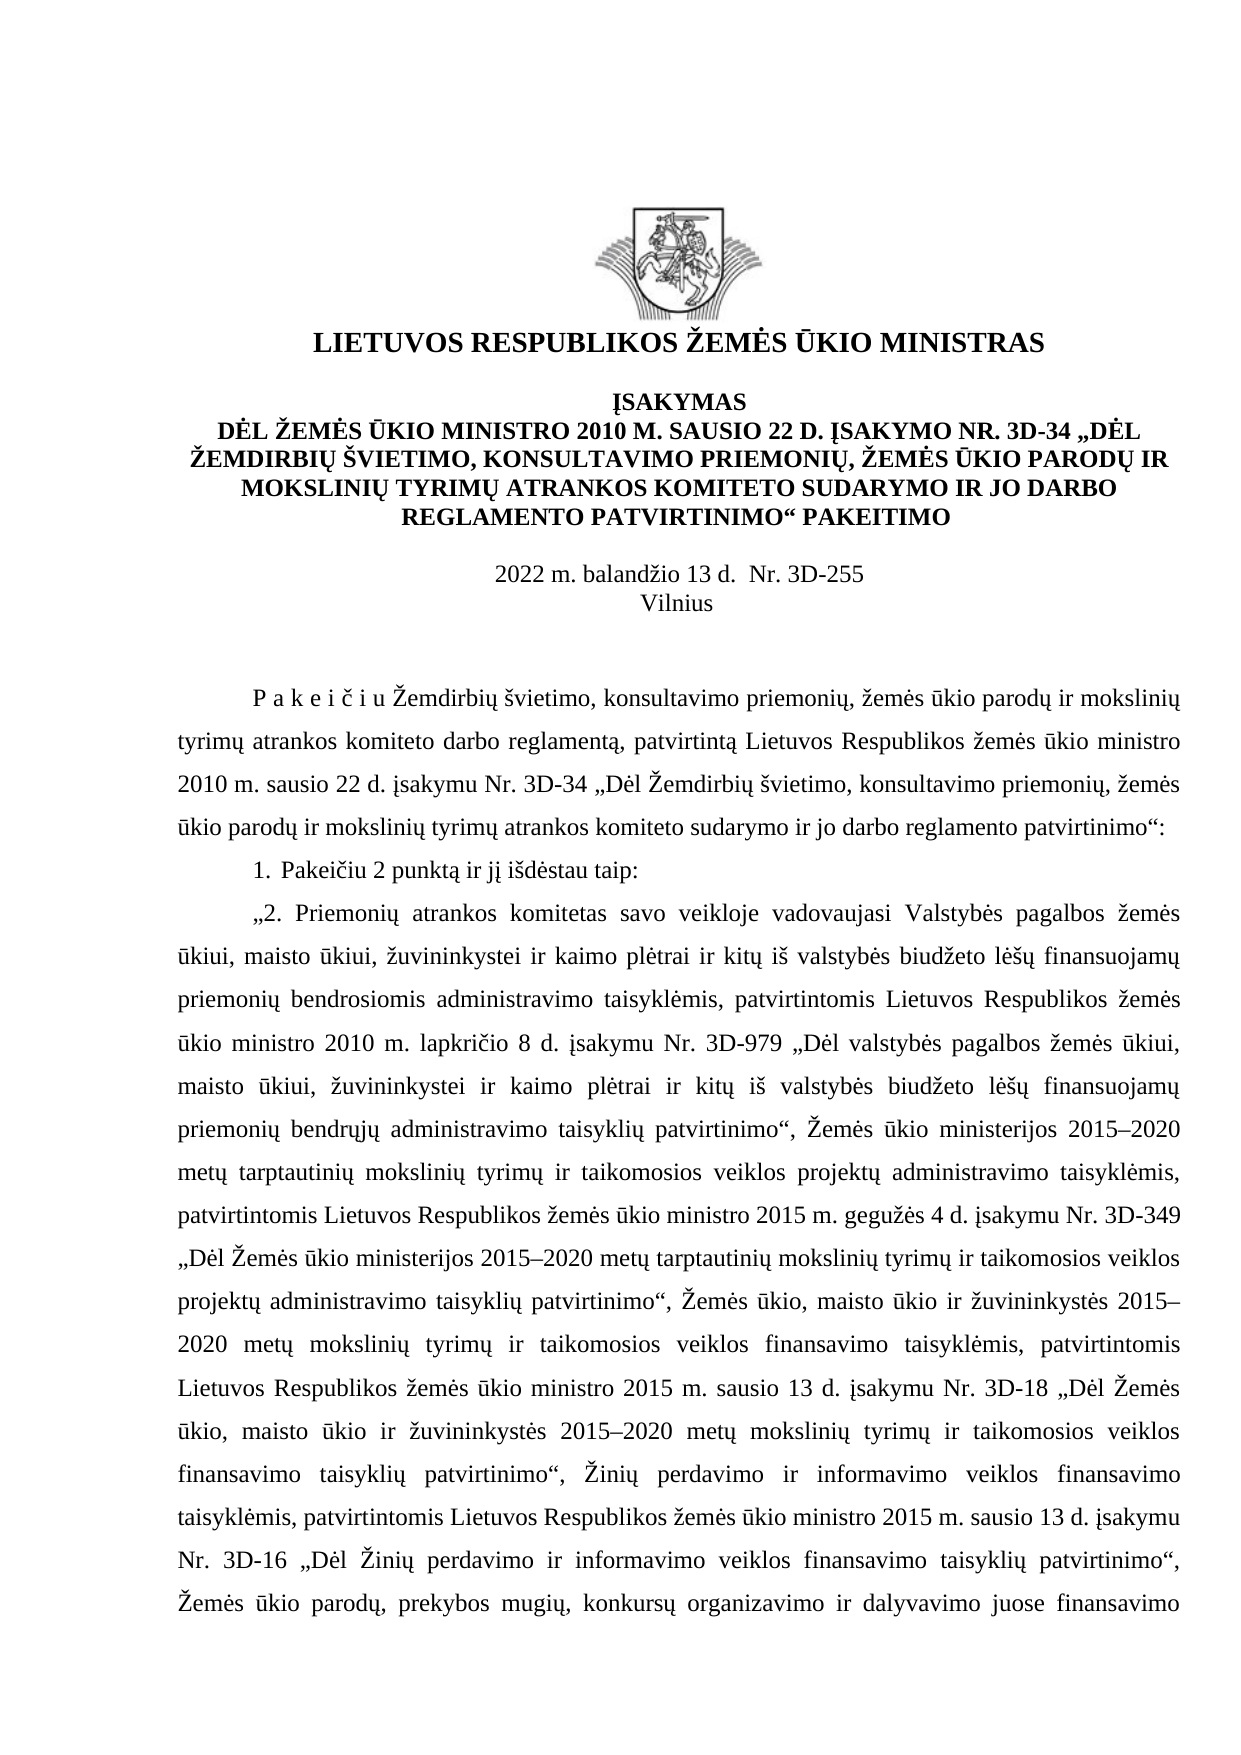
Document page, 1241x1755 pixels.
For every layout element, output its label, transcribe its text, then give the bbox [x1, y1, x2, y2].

text P a k e i č i u Žemdirbių švietimo, konsultavimo priemonių, žemės ūkio parodų ir mokslinių tyrimų atrankos komiteto darbo reglamentą, patvirtintą Lietuvos Respublikos žemės ūkio ministro 2010 m. sausio 22 d. įsakymu Nr. 3D-34 „Dėl Žemdirbių švietimo, konsultavimo priemonių, žemės ūkio parodų ir mokslinių tyrimų atrankos komiteto sudarymo ir jo darbo reglamento patvirtinimo“: [177, 683, 1181, 841]
text DĖL ŽEMĖS ŪKIO MINISTRO 2010 M. SAUSIO 22 D. ĮSAKYMO NR. 3D-34 „DĖL ŽEMDIRBIŲ ŠVIETIMO, KONSULTAVIMO PRIEMONIŲ, ŽEMĖS ŪKIO PARODŲ IR MOKSLINIŲ TYRIMŲ ATRANKOS KOMITETO SUDARYMO IR JO DARBO REGLAMENTO PATVIRTINIMO“ PAKEITIMO [177, 416, 1181, 531]
text ĮSAKYMAS [177, 387, 1181, 416]
text Vilnius [177, 588, 1181, 618]
text 1. Pakeičiu 2 punktą ir jį išdėstau taip: [177, 855, 1181, 884]
text „2. Priemonių atrankos komitetas savo veikloje vadovaujasi Valstybės pagalbos žemės ūkiui, maisto ūkiui, žuvininkystei ir kaimo plėtrai ir kitų iš valstybės biudžeto lėšų finansuojamų priemonių bendrosiomis administravimo taisyklėmis, patvirtintomis Lietuvos Respublikos žemės ūkio ministro 2010 m. lapkričio 8 d. įsakymu Nr. 3D-979 „Dėl valstybės pagalbos žemės ūkiui, maisto ūkiui, žuvininkystei ir kaimo plėtrai ir kitų iš valstybės biudžeto lėšų finansuojamų priemonių bendrųjų administravimo taisyklių patvirtinimo“, Žemės ūkio ministerijos 2015–2020 metų tarptautinių mokslinių tyrimų ir taikomosios veiklos projektų administravimo taisyklėmis, patvirtintomis Lietuvos Respublikos žemės ūkio ministro 2015 m. gegužės 4 d. įsakymu Nr. 3D-349 „Dėl Žemės ūkio ministerijos 2015–2020 metų tarptautinių mokslinių tyrimų ir taikomosios veiklos projektų administravimo taisyklių patvirtinimo“, Žemės ūkio, maisto ūkio ir žuvininkystės 2015–2020 metų mokslinių tyrimų ir taikomosios veiklos finansavimo taisyklėmis, patvirtintomis Lietuvos Respublikos žemės ūkio ministro 2015 m. sausio 13 d. įsakymu Nr. 3D-18 „Dėl Žemės ūkio, maisto ūkio ir žuvininkystės 2015–2020 metų mokslinių tyrimų ir taikomosios veiklos finansavimo taisyklių patvirtinimo“, Žinių perdavimo ir informavimo veiklos finansavimo taisyklėmis, patvirtintomis Lietuvos Respublikos žemės ūkio ministro 2015 m. sausio 13 d. įsakymu Nr. 3D-16 „Dėl Žinių perdavimo ir informavimo veiklos finansavimo taisyklių patvirtinimo“, Žemės ūkio parodų, prekybos mugių, konkursų organizavimo ir dalyvavimo juose finansavimo [177, 898, 1181, 1617]
text LIETUVOS RESPUBLIKOS ŽEMĖS ŪKIO MINISTRAS [177, 325, 1181, 358]
text 2022 m. balandžio 13 d. Nr. 3D-255 [177, 559, 1181, 588]
